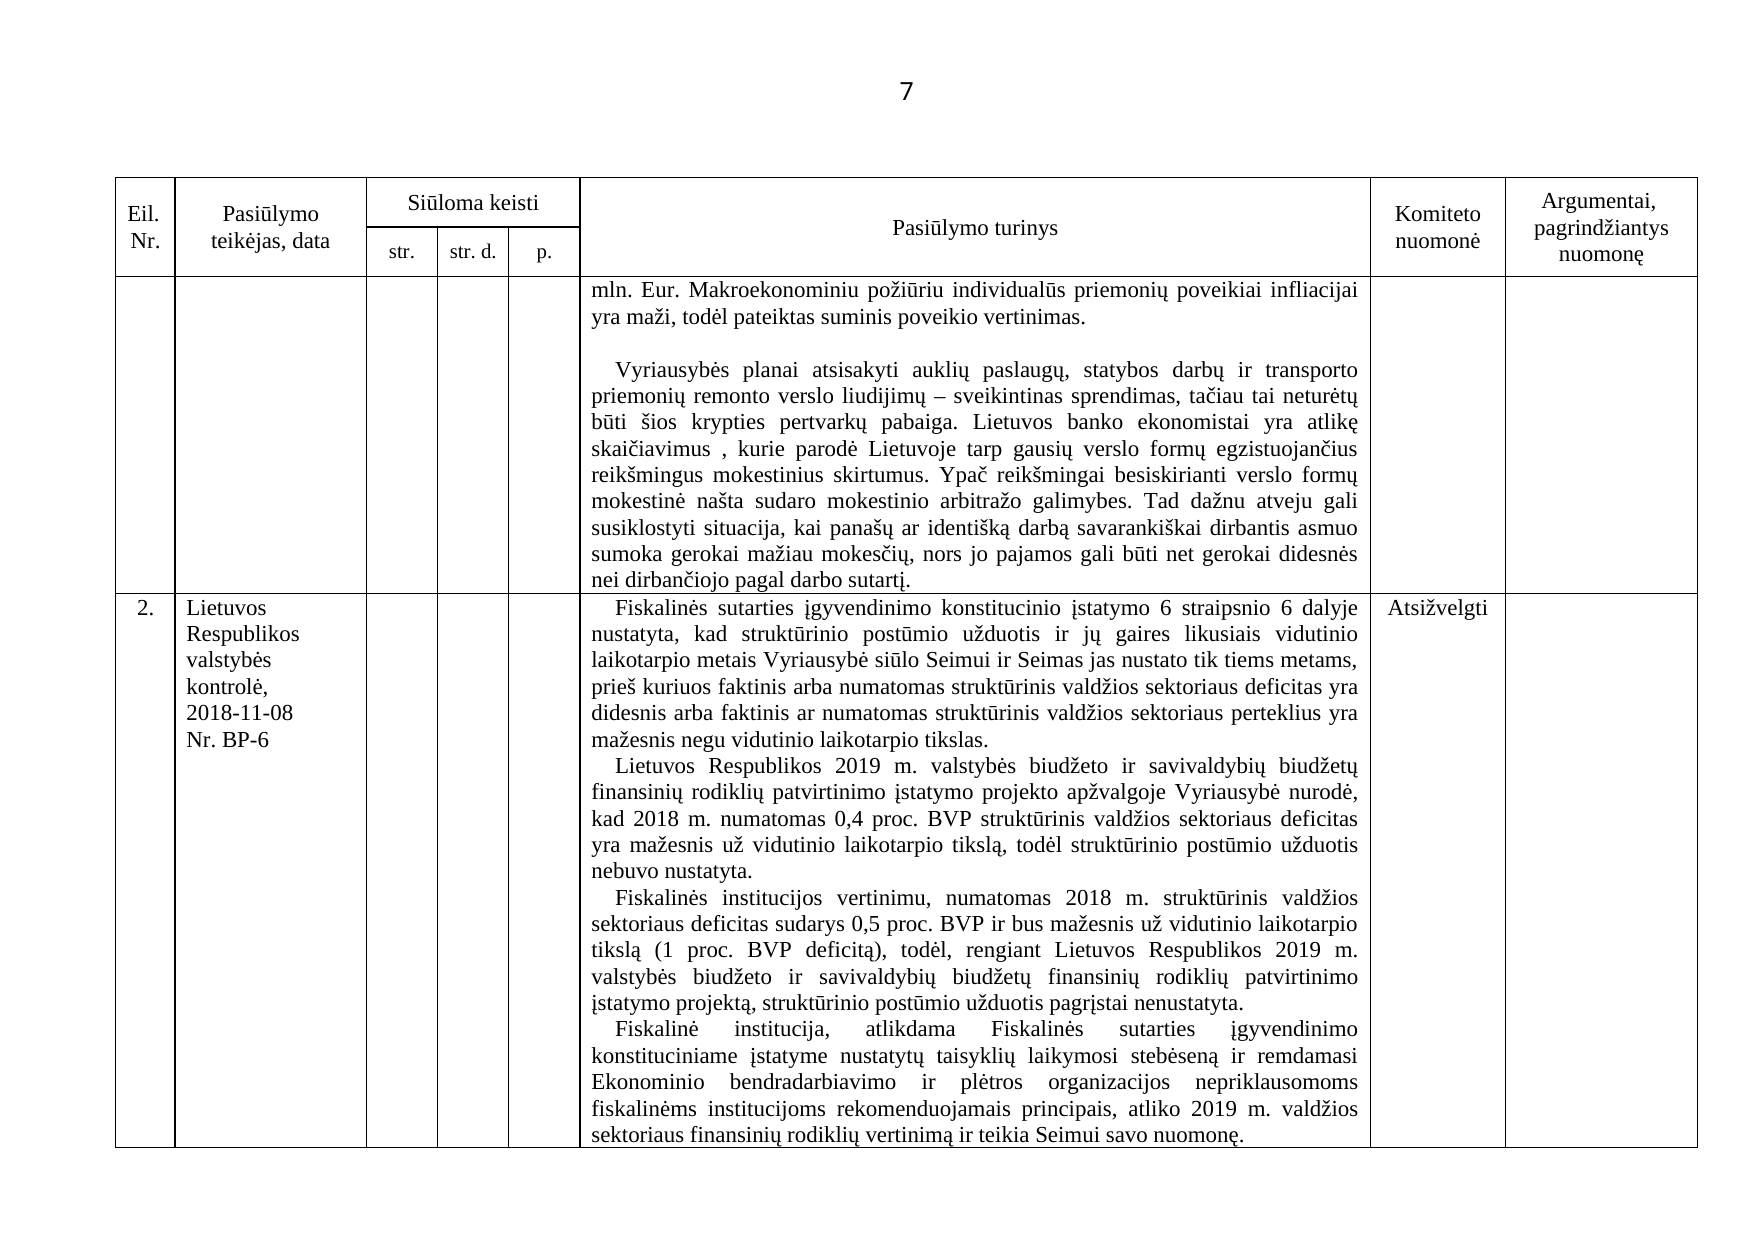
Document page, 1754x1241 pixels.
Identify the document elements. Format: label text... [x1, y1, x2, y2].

table_cell [1506, 277, 1697, 593]
table_cell str. [367, 228, 437, 276]
table_cell str. d. [438, 228, 508, 276]
table_cell p. [509, 228, 579, 276]
table_cell [1371, 277, 1505, 593]
table_cell Fiskalinės sutarties įgyvendinimo konstitucinio įstatymo 6 straipsnio 6 dalyje nustatyta, kad struktūrinio postūmio užduotis ir jų gaires likusiais vidutinio laikotarpio metais Vyriausybė siūlo Seimui ir Seimas jas nustato tik tiems metams, prieš kuriuos faktinis arba numatomas struktūrinis valdžios sektoriaus deficitas yra didesnis arba faktinis ar numatomas struktūrinis valdžios sektoriaus perteklius yra mažesnis negu vidutinio laikotarpio tikslas. Lietuvos Respublikos 2019 m. valstybės biudžeto ir savivaldybių biudžetų finansinių rodiklių patvirtinimo įstatymo projekto apžvalgoje Vyriausybė nurodė, kad 2018 m. numatomas 0,4 proc. BVP struktūrinis valdžios sektoriaus deficitas yra mažesnis už vidutinio laikotarpio tikslą, todėl struktūrinio postūmio užduotis nebuvo nustatyta. Fiskalinės institucijos vertinimu, numatomas 2018 m. struktūrinis valdžios sektoriaus deficitas sudarys 0,5 proc. BVP ir bus mažesnis už vidutinio laikotarpio tikslą (1 proc. BVP deficitą), todėl, rengiant Lietuvos Respublikos 2019 m. valstybės biudžeto ir savivaldybių biudžetų finansinių rodiklių patvirtinimo įstatymo projektą, struktūrinio postūmio užduotis pagrįstai nenustatyta. Fiskalinė institucija, atlikdama Fiskalinės sutarties įgyvendinimo konstituciniame įstatyme nustatytų taisyklių laikymosi stebėseną ir remdamasi Ekonominio bendradarbiavimo ir plėtros organizacijos nepriklausomoms fiskalinėms institucijoms rekomenduojamais principais, atliko 2019 m. valdžios sektoriaus finansinių rodiklių vertinimą ir teikia Seimui savo nuomonę. [581, 594, 1370, 1147]
table_cell [176, 277, 366, 593]
table_cell Atsižvelgti [1371, 594, 1505, 1147]
table_cell [1506, 594, 1697, 1147]
table_cell 2. [116, 594, 174, 1147]
table_cell [367, 277, 437, 593]
table_header Pasiūlymo teikėjas, data [176, 178, 366, 276]
table_cell [367, 594, 437, 1147]
table_header Pasiūlymo turinys [581, 178, 1370, 276]
table_header Siūloma keisti [367, 178, 579, 226]
table_cell [509, 594, 579, 1147]
table_cell [438, 594, 508, 1147]
table_header Argumentai, pagrindžiantys nuomonę [1506, 178, 1697, 276]
table_header Komiteto nuomonė [1371, 178, 1505, 276]
table_cell mln. Eur. Makroekonominiu požiūriu individualūs priemonių poveikiai infliacijai yra maži, todėl pateiktas suminis poveikio vertinimas. Vyriausybės planai atsisakyti auklių paslaugų, statybos darbų ir transporto priemonių remonto verslo liudijimų – sveikintinas sprendimas, tačiau tai neturėtų būti šios krypties pertvarkų pabaiga. Lietuvos banko ekonomistai yra atlikę skaičiavimus , kurie parodė Lietuvoje tarp gausių verslo formų egzistuojančius reikšmingus mokestinius skirtumus. Ypač reikšmingai besiskirianti verslo formų mokestinė našta sudaro mokestinio arbitražo galimybes. Tad dažnu atveju gali susiklostyti situacija, kai panašų ar identišką darbą savarankiškai dirbantis asmuo sumoka gerokai mažiau mokesčių, nors jo pajamos gali būti net gerokai didesnės nei dirbančiojo pagal darbo sutartį. [581, 277, 1370, 593]
table_cell Lietuvos Respublikos valstybės kontrolė, 2018-11-08 Nr. BP-6 [176, 594, 366, 1147]
table_cell [116, 277, 174, 593]
table_cell [509, 277, 579, 593]
table_header Eil. Nr. [116, 178, 174, 276]
table_cell [438, 277, 508, 593]
